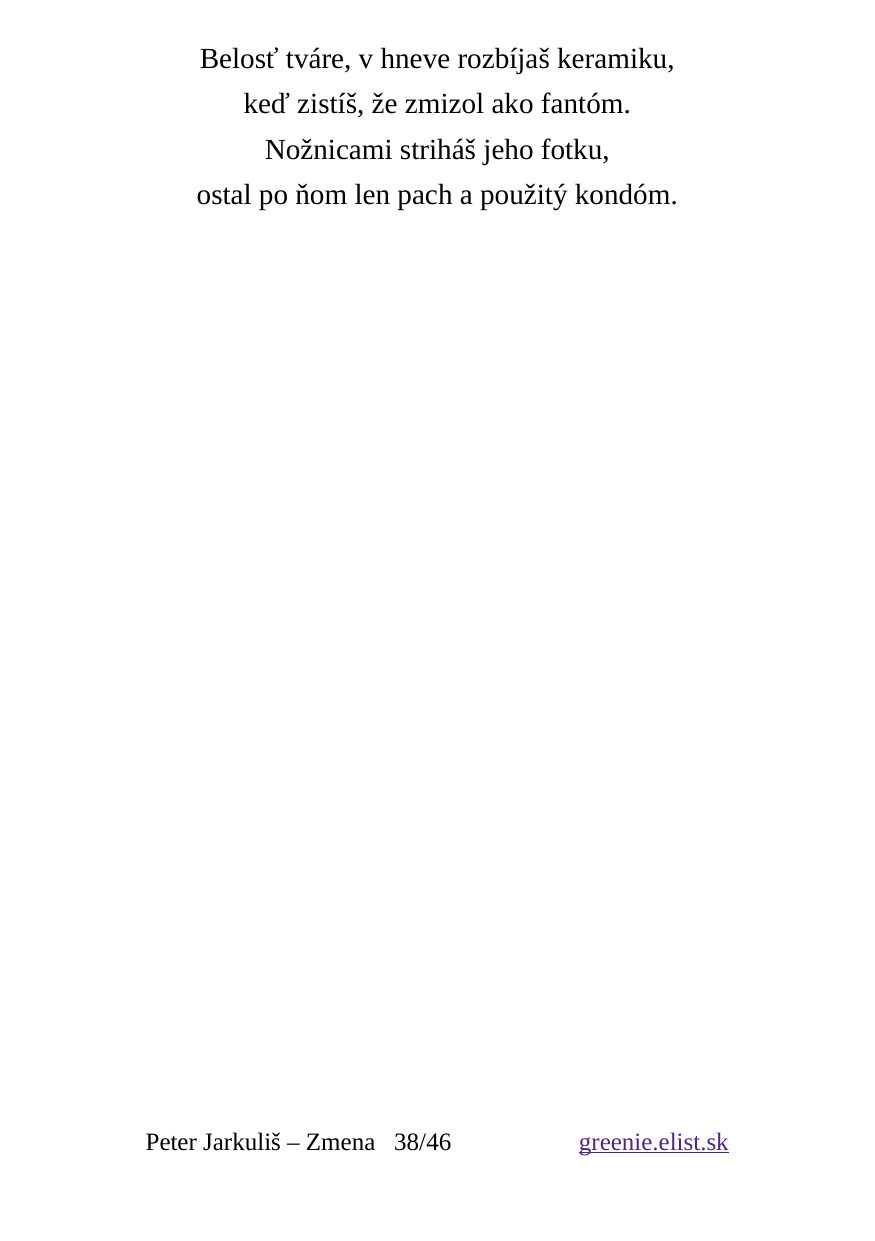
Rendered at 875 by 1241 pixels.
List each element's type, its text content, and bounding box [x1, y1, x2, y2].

text Belosť tváre, v hneve rozbíjaš keramiku, [41, 41, 833, 75]
text ostal po ňom len pach a použitý kondóm. [41, 177, 833, 211]
text keď zistíš, že zmizol ako fantóm. [41, 87, 833, 120]
text Nožnicami striháš jeho fotku, [41, 132, 833, 166]
